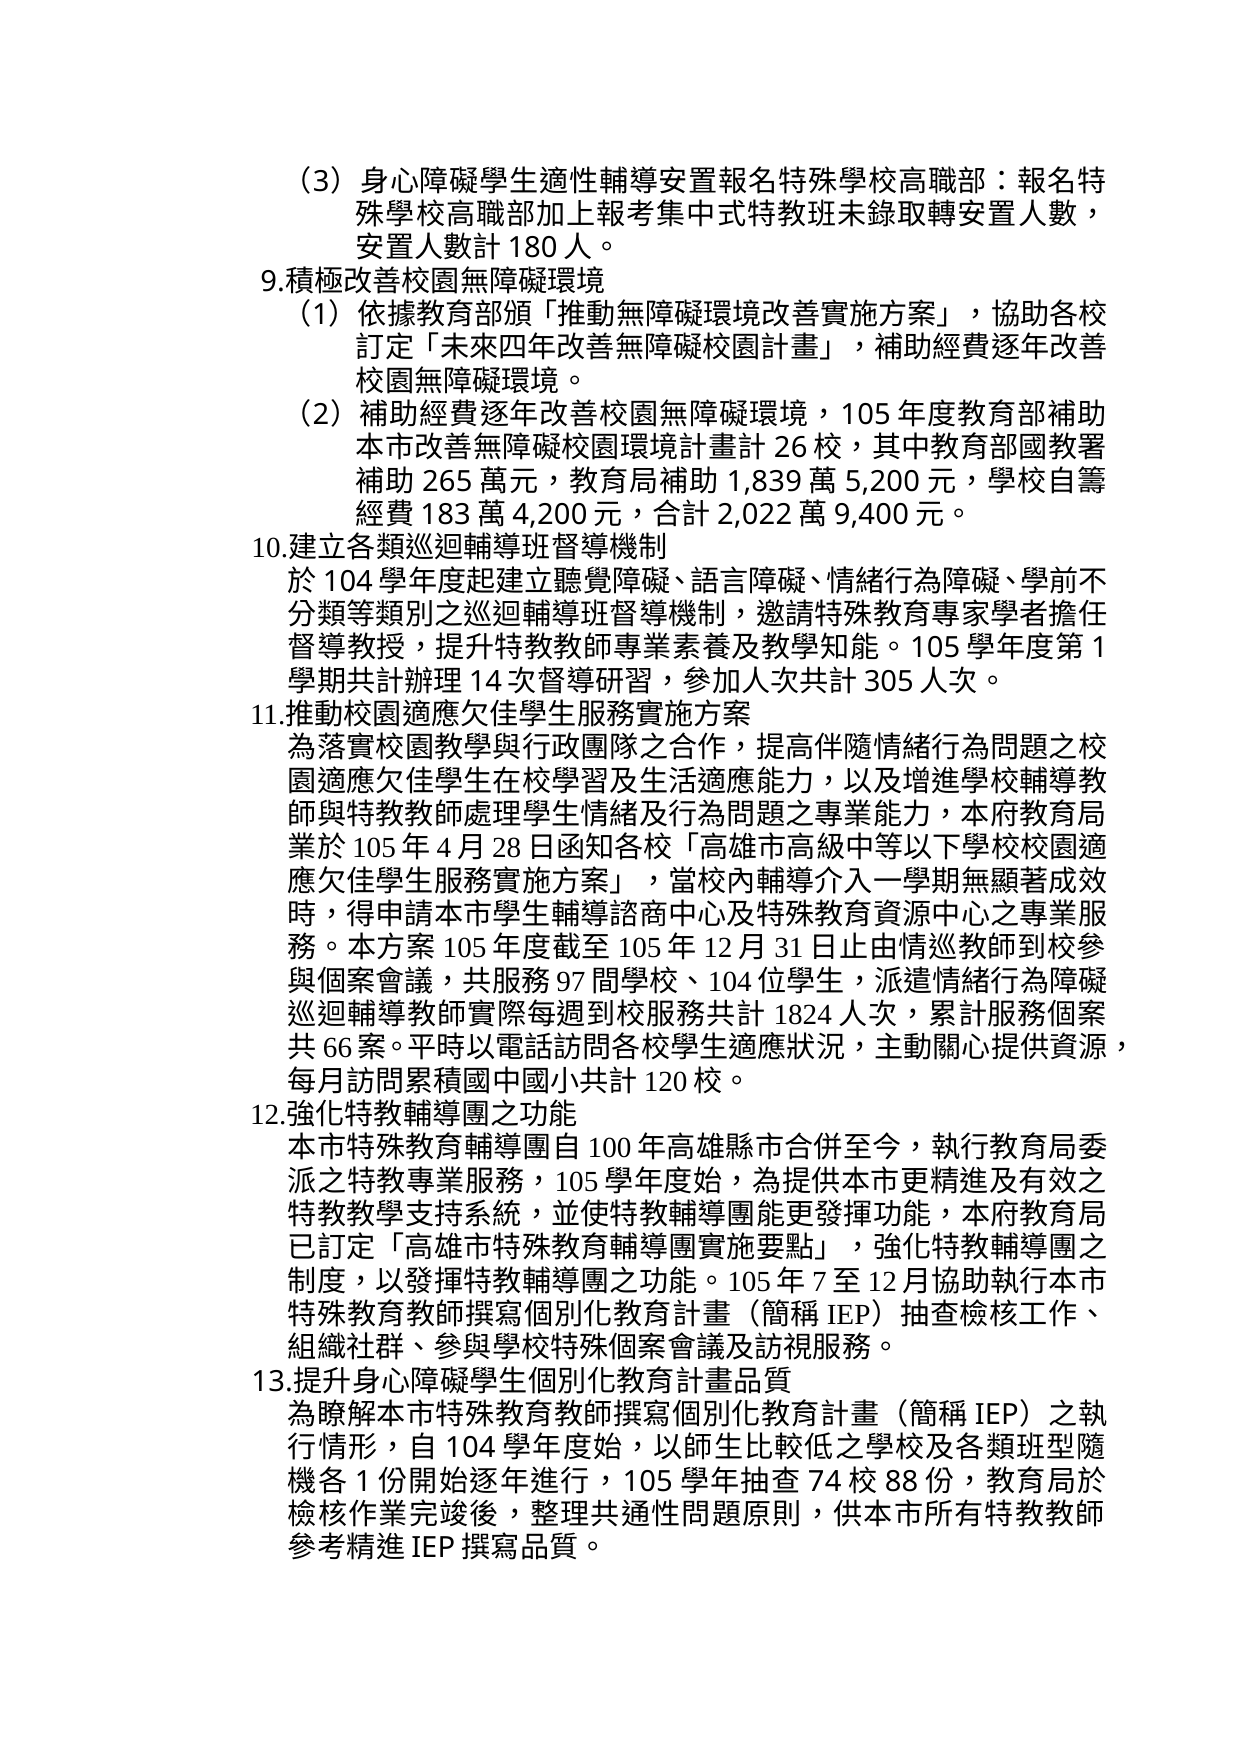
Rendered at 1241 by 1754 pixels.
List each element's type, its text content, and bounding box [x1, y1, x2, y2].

text 於104學年度起建立聽覺障礙、語言障礙、情緒行為障礙、學前不分類等類別之巡迴輔導班督導機制，邀請特殊教育專家學者擔任督導教授，提升特教教師專業素養及教學知能。105學年度第1學期共計辦理14次督導研習，參加人次共計305人次。 [288, 564, 1107, 698]
text （1）依據教育部頒「推動無障礙環境改善實施方案」，協助各校訂定「未來四年改善無障礙校園計畫」，補助經費逐年改善校園無障礙環境。 [283, 298, 1107, 398]
text 13.提升身心障礙學生個別化教育計畫品質 [148, 1364, 1107, 1398]
text 為瞭解本市特殊教育教師撰寫個別化教育計畫（簡稱IEP）之執行情形，自104學年度始，以師生比較低之學校及各類班型隨機各1份開始逐年進行，105學年抽查74校88份，教育局於檢核作業完竣後，整理共通性問題原則，供本市所有特教教師參考精進IEP撰寫品質。 [288, 1398, 1107, 1564]
text 10.建立各類巡迴輔導班督導機制 [251, 531, 1107, 564]
text （2）補助經費逐年改善校園無障礙環境，105年度教育部補助本市改善無障礙校園環境計畫計26校，其中教育部國教署補助265萬元，教育局補助1,839萬5,200元，學校自籌經費183萬4,200元，合計2,022萬9,400元。 [283, 398, 1107, 531]
text 12.強化特教輔導團之功能 [148, 1098, 1107, 1131]
text 9.積極改善校園無障礙環境 [260, 264, 1107, 298]
text 11.推動校園適應欠佳學生服務實施方案 [235, 698, 1107, 731]
text （3）身心障礙學生適性輔導安置報名特殊學校高職部：報名特殊學校高職部加上報考集中式特教班未錄取轉安置人數，安置人數計180人。 [283, 164, 1107, 264]
text 為落實校園教學與行政團隊之合作，提高伴隨情緒行為問題之校園適應欠佳學生在校學習及生活適應能力，以及增進學校輔導教師與特教教師處理學生情緒及行為問題之專業能力，本府教育局業於105年4月28日函知各校「高雄市高級中等以下學校校園適應欠佳學生服務實施方案」，當校內輔導介入一學期無顯著成效時，得申請本市學生輔導諮商中心及特殊教育資源中心之專業服務。本方案105年度截至105年12月31日止由情巡教師到校參與個案會議，共服務97間學校、104位學生，派遣情緒行為障礙巡迴輔導教師實際每週到校服務共計1824人次，累計服務個案共66案。平時以電話訪問各校學生適應狀況，主動關心提供資源，每月訪問累積國中國小共計120校。 [288, 731, 1107, 1098]
text 本市特殊教育輔導團自100年高雄縣市合併至今，執行教育局委派之特教專業服務，105學年度始，為提供本市更精進及有效之特教教學支持系統，並使特教輔導團能更發揮功能，本府教育局已訂定「高雄市特殊教育輔導團實施要點」，強化特教輔導團之制度，以發揮特教輔導團之功能。105年7至12月協助執行本市特殊教育教師撰寫個別化教育計畫（簡稱IEP）抽查檢核工作、組織社群、參與學校特殊個案會議及訪視服務。 [288, 1131, 1107, 1364]
